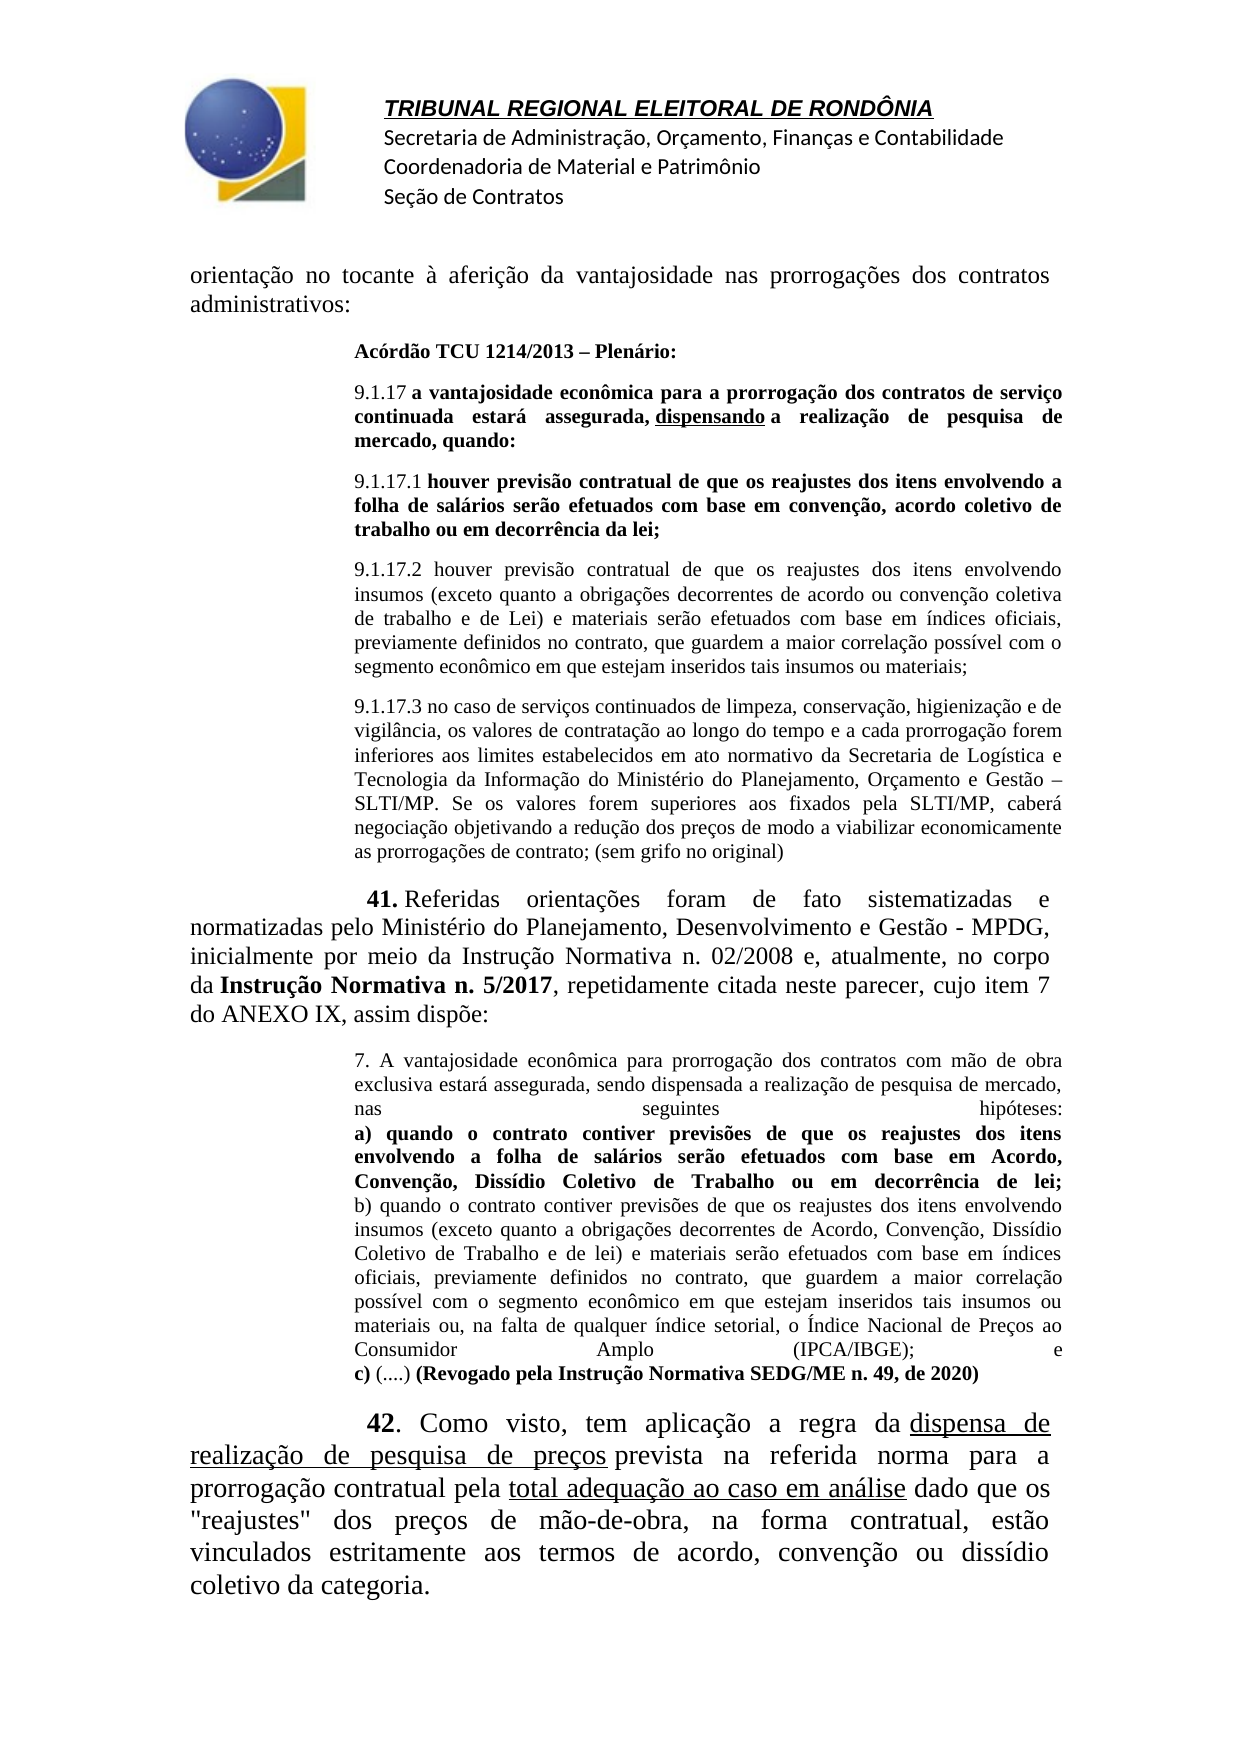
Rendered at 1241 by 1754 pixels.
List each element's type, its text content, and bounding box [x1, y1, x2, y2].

text 9.1.17.3 no caso de serviços continuados de limpeza, conservação, higienização e de vigilância, os valores de contratação ao longo do tempo e a cada prorrogação forem inferiores aos limites estabelecidos em ato normativo da Secretaria de Logística e Tecnologia da Informação do Ministério do Planejamento, Orçamento e Gestão – SLTI/MP. Se os valores forem superiores aos fixados pela SLTI/MP, caberá negociação objetivando a redução dos preços de modo a viabilizar economicamente as prorrogações de contrato; (sem grifo no original) [354, 694, 1063, 863]
text 9.1.17.1 houver previsão contratual de que os reajustes dos itens envolvendo a folha de salários serão efetuados com base em convenção, acordo coletivo de trabalho ou em decorrência da lei; [354, 468, 1063, 541]
text 9.1.17 a vantajosidade econômica para a prorrogação dos contratos de serviço continuada estará assegurada, dispensando a realização de pesquisa de mercado, quando: [354, 380, 1063, 452]
text 42. Como visto, tem aplicação a regra da dispensa de realização de pesquisa de preços prevista na referida norma para a prorrogação contratual pela total adequação ao caso em análise dado que os "reajustes" dos preços de mão-de-obra, na forma contratual, estão vinculados estritamente aos termos de acordo, convenção ou dissídio coletivo da categoria. [190, 1406, 1051, 1600]
text 41. Referidas orientações foram de fato sistematizadas e normatizadas pelo Ministério do Planejamento, Desenvolvimento e Gestão - MPDG, inicialmente por meio da Instrução Normativa n. 02/2008 e, atualmente, no corpo da Instrução Normativa n. 5/2017, repetidamente citada neste parecer, cujo item 7 do ANEXO IX, assim dispõe: [190, 884, 1051, 1027]
text 9.1.17.2 houver previsão contratual de que os reajustes dos itens envolvendo insumos (exceto quanto a obrigações decorrentes de acordo ou convenção coletiva de trabalho e de Lei) e materiais serão efetuados com base em índices oficiais, previamente definidos no contrato, que guardem a maior correlação possível com o segmento econômico em que estejam inseridos tais insumos ou materiais; [354, 557, 1063, 678]
text orientação no tocante à aferição da vantajosidade nas prorrogações dos contratos administrativos: [190, 261, 1051, 318]
text 7. A vantajosidade econômica para prorrogação dos contratos com mão de obra exclusiva estará assegurada, sendo dispensada a realização de pesquisa de mercado, nas seguintes hipóteses: a) quando o contrato contiver previsões de que os reajustes dos itens envolvendo a folha de salários serão efetuados com base em Acordo, Convenção, Dissídio Coletivo de Trabalho ou em decorrência de lei; b) quando o contrato contiver previsões de que os reajustes dos itens envolvendo insumos (exceto quanto a obrigações decorrentes de Acordo, Convenção, Dissídio Coletivo de Trabalho e de lei) e materiais serão efetuados com base em índices oficiais, previamente definidos no contrato, que guardem a maior correlação possível com o segmento econômico em que estejam inseridos tais insumos ou materiais ou, na falta de qualquer índice setorial, o Índice Nacional de Preços ao Consumidor Amplo (IPCA/IBGE); e c) (....) (Revogado pela Instrução Normativa SEDG/ME n. 49, de 2020) [354, 1048, 1063, 1385]
text Acórdão TCU 1214/2013 – Plenário: [354, 339, 1063, 363]
